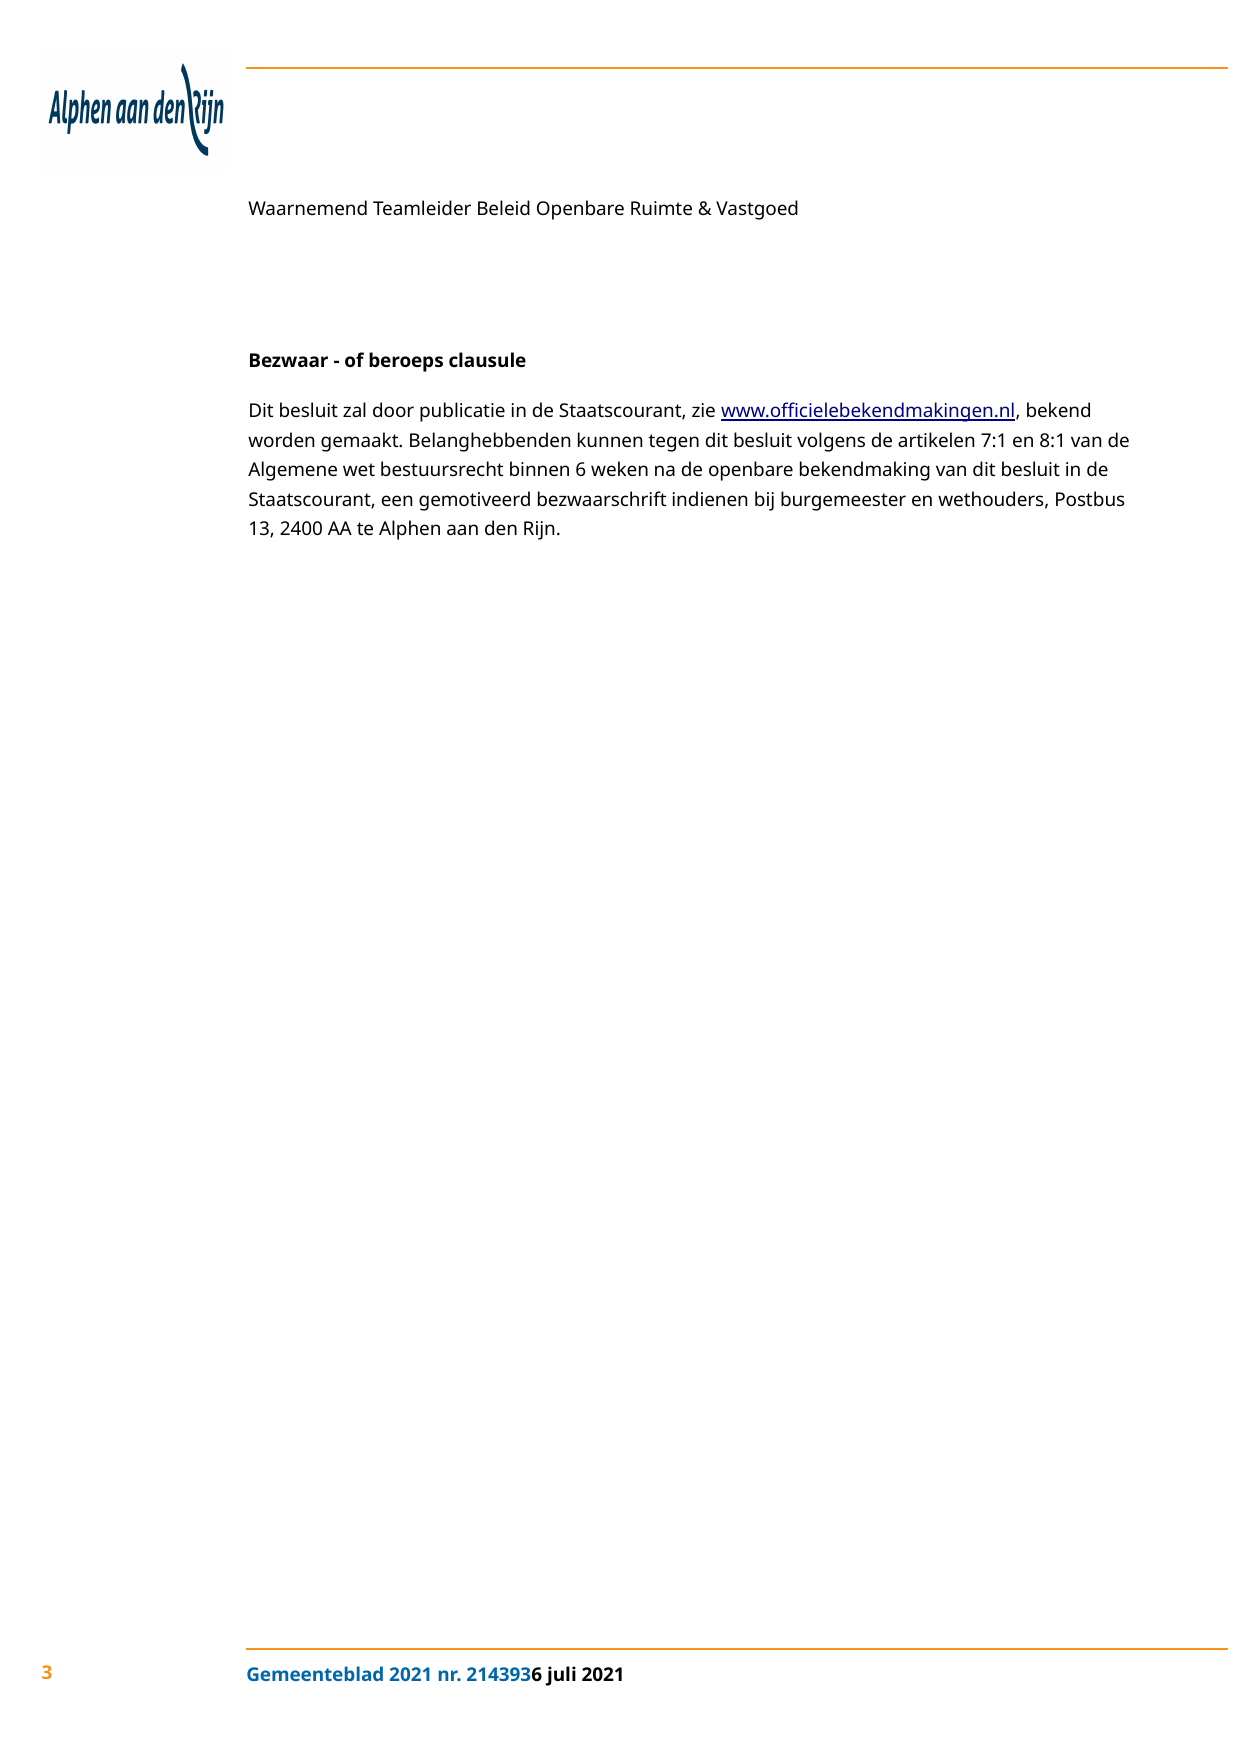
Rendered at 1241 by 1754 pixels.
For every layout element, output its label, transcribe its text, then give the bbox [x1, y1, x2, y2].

text Bezwaar - of beroeps clausule [248, 347, 1152, 373]
text Waarnemend Teamleider Beleid Openbare Ruimte & Vastgoed [248, 196, 1152, 221]
picture [41, 47, 231, 172]
text Dit besluit zal door publicatie in de Staatscourant, zie www.officielebekendmakingen.nl, bekend worden gemaakt. Belanghebbenden kunnen tegen dit besluit volgens de artikelen 7:1 en 8:1 van de Algemene wet bestuursrecht binnen 6 weken na de openbare bekendmaking van dit besluit in de Staatscourant, een gemotiveerd bezwaarschrift indienen bij burgemeester en wethouders, Postbus 13, 2400 AA te Alphen aan den Rijn. [248, 397, 1152, 541]
